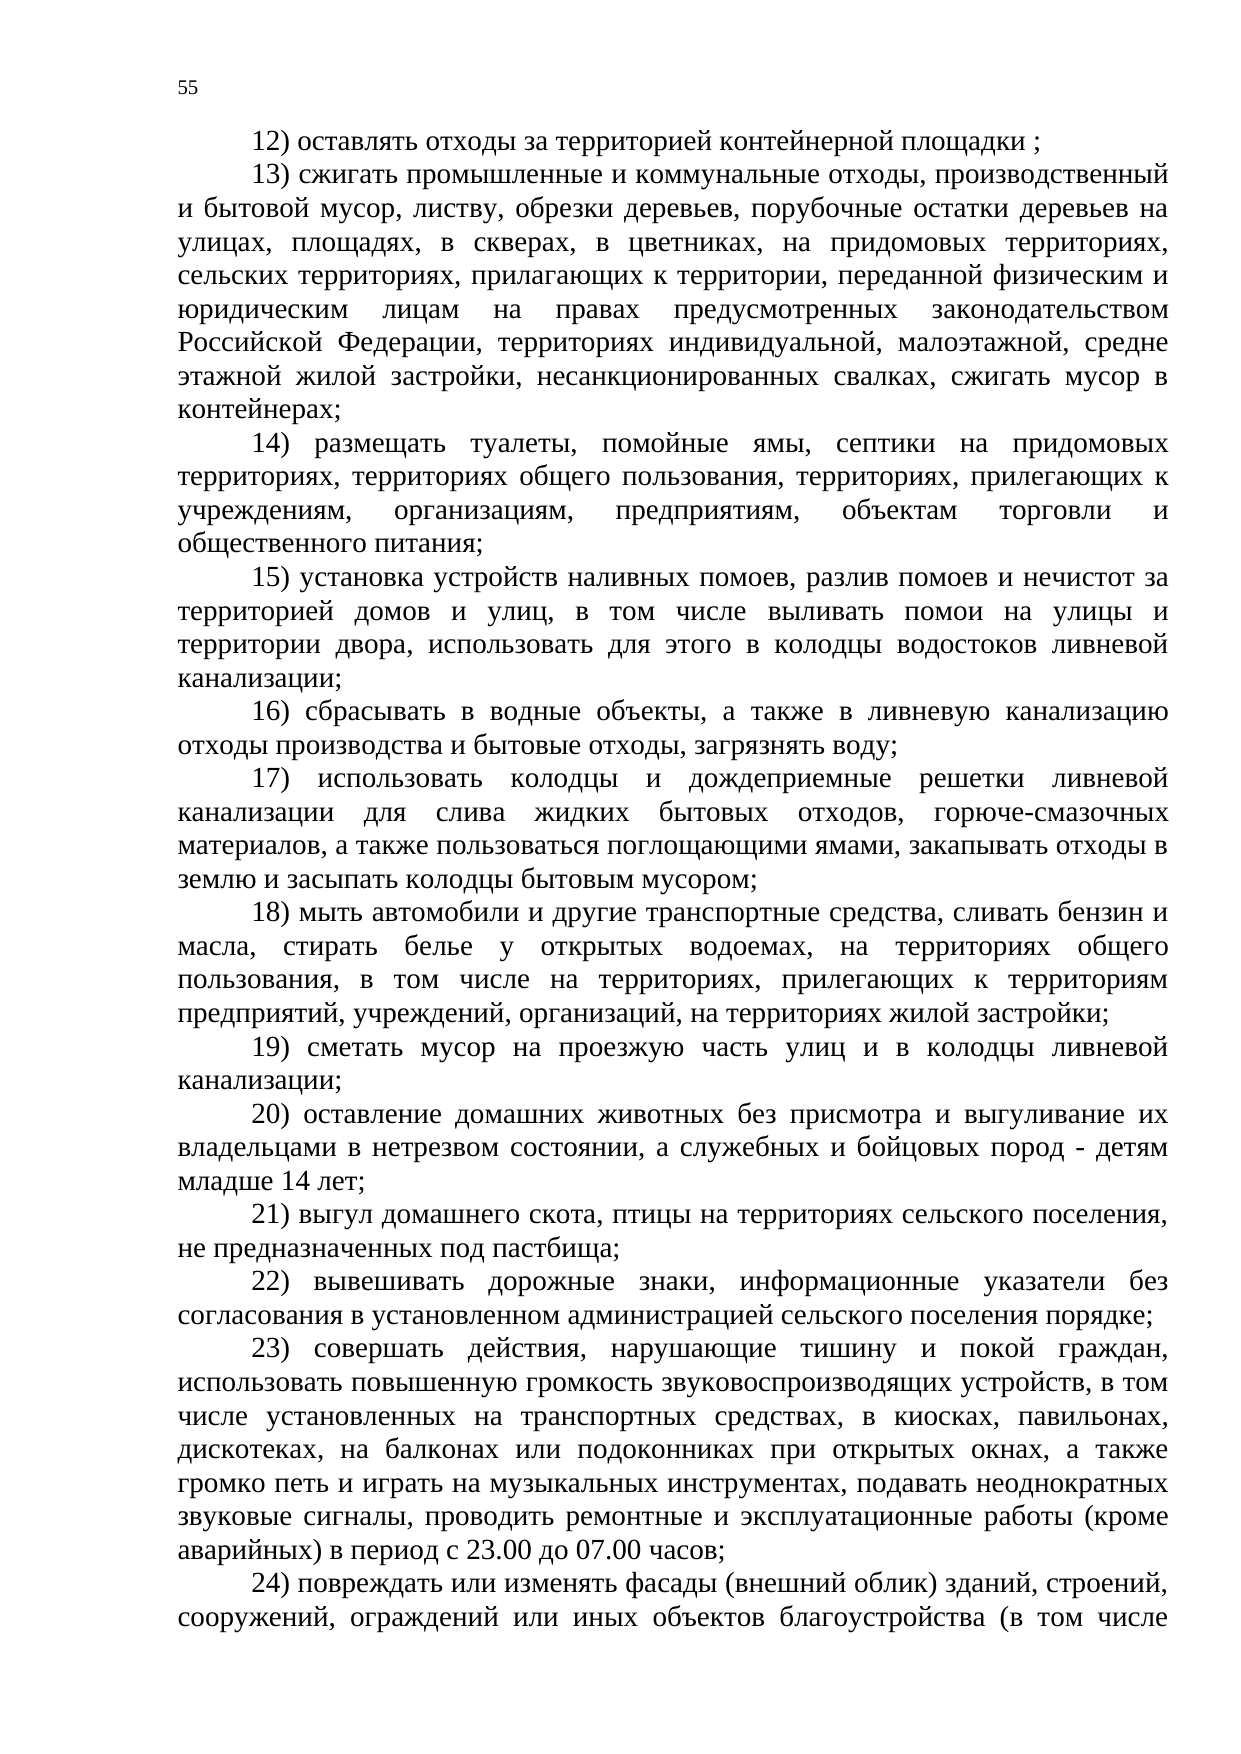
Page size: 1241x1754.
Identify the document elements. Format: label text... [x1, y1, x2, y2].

text 13) сжигать промышленные и коммунальные отходы, производственный и бытовой мусор, листву, обрезки деревьев, порубочные остатки деревьев на улицах, площадях, в скверах, в цветниках, на придомовых территориях, сельских территориях, прилагающих к территории, переданной физическим и юридическим лицам на правах предусмотренных законодательством Российской Федерации, территориях индивидуальной, малоэтажной, средне этажной жилой застройки, несанкционированных свалках, сжигать мусор в контейнерах; [177, 157, 1169, 425]
text 18) мыть автомобили и другие транспортные средства, сливать бензин и масла, стирать белье у открытых водоемах, на территориях общего пользования, в том числе на территориях, прилегающих к территориям предприятий, учреждений, организаций, на территориях жилой застройки; [177, 894, 1169, 1029]
text 23) совершать действия, нарушающие тишину и покой граждан, использовать повышенную громкость звуковоспроизводящих устройств, в том числе установленных на транспортных средствах, в киосках, павильонах, дискотеках, на балконах или подоконниках при открытых окнах, а также громко петь и играть на музыкальных инструментах, подавать неоднократных звуковые сигналы, проводить ремонтные и эксплуатационные работы (кроме аварийных) в период с 23.00 до 07.00 часов; [177, 1331, 1169, 1565]
text 16) сбрасывать в водные объекты, а также в ливневую канализацию отходы производства и бытовые отходы, загрязнять воду; [177, 693, 1169, 760]
text 20) оставление домашних животных без присмотра и выгуливание их владельцами в нетрезвом состоянии, а служебных и бойцовых пород - детям младше 14 лет; [177, 1096, 1169, 1196]
text 21) выгул домашнего скота, птицы на территориях сельского поселения, не предназначенных под пастбища; [177, 1196, 1169, 1263]
text 12) оставлять отходы за территорией контейнерной площадки ; [177, 123, 1169, 157]
text 17) использовать колодцы и дождеприемные решетки ливневой канализации для слива жидких бытовых отходов, горюче-смазочных материалов, а также пользоваться поглощающими ямами, закапывать отходы в землю и засыпать колодцы бытовым мусором; [177, 760, 1169, 894]
text 19) сметать мусор на проезжую часть улиц и в колодцы ливневой канализации; [177, 1029, 1169, 1096]
text 15) установка устройств наливных помоев, разлив помоев и нечистот за территорией домов и улиц, в том числе выливать помои на улицы и территории двора, использовать для этого в колодцы водостоков ливневой канализации; [177, 559, 1169, 693]
text 24) повреждать или изменять фасады (внешний облик) зданий, строений, сооружений, ограждений или иных объектов благоустройства (в том числе [177, 1565, 1169, 1632]
text 14) размещать туалеты, помойные ямы, септики на придомовых территориях, территориях общего пользования, территориях, прилегающих к учреждениям, организациям, предприятиям, объектам торговли и общественного питания; [177, 425, 1169, 559]
text 22) вывешивать дорожные знаки, информационные указатели без согласования в установленном администрацией сельского поселения порядке; [177, 1263, 1169, 1331]
